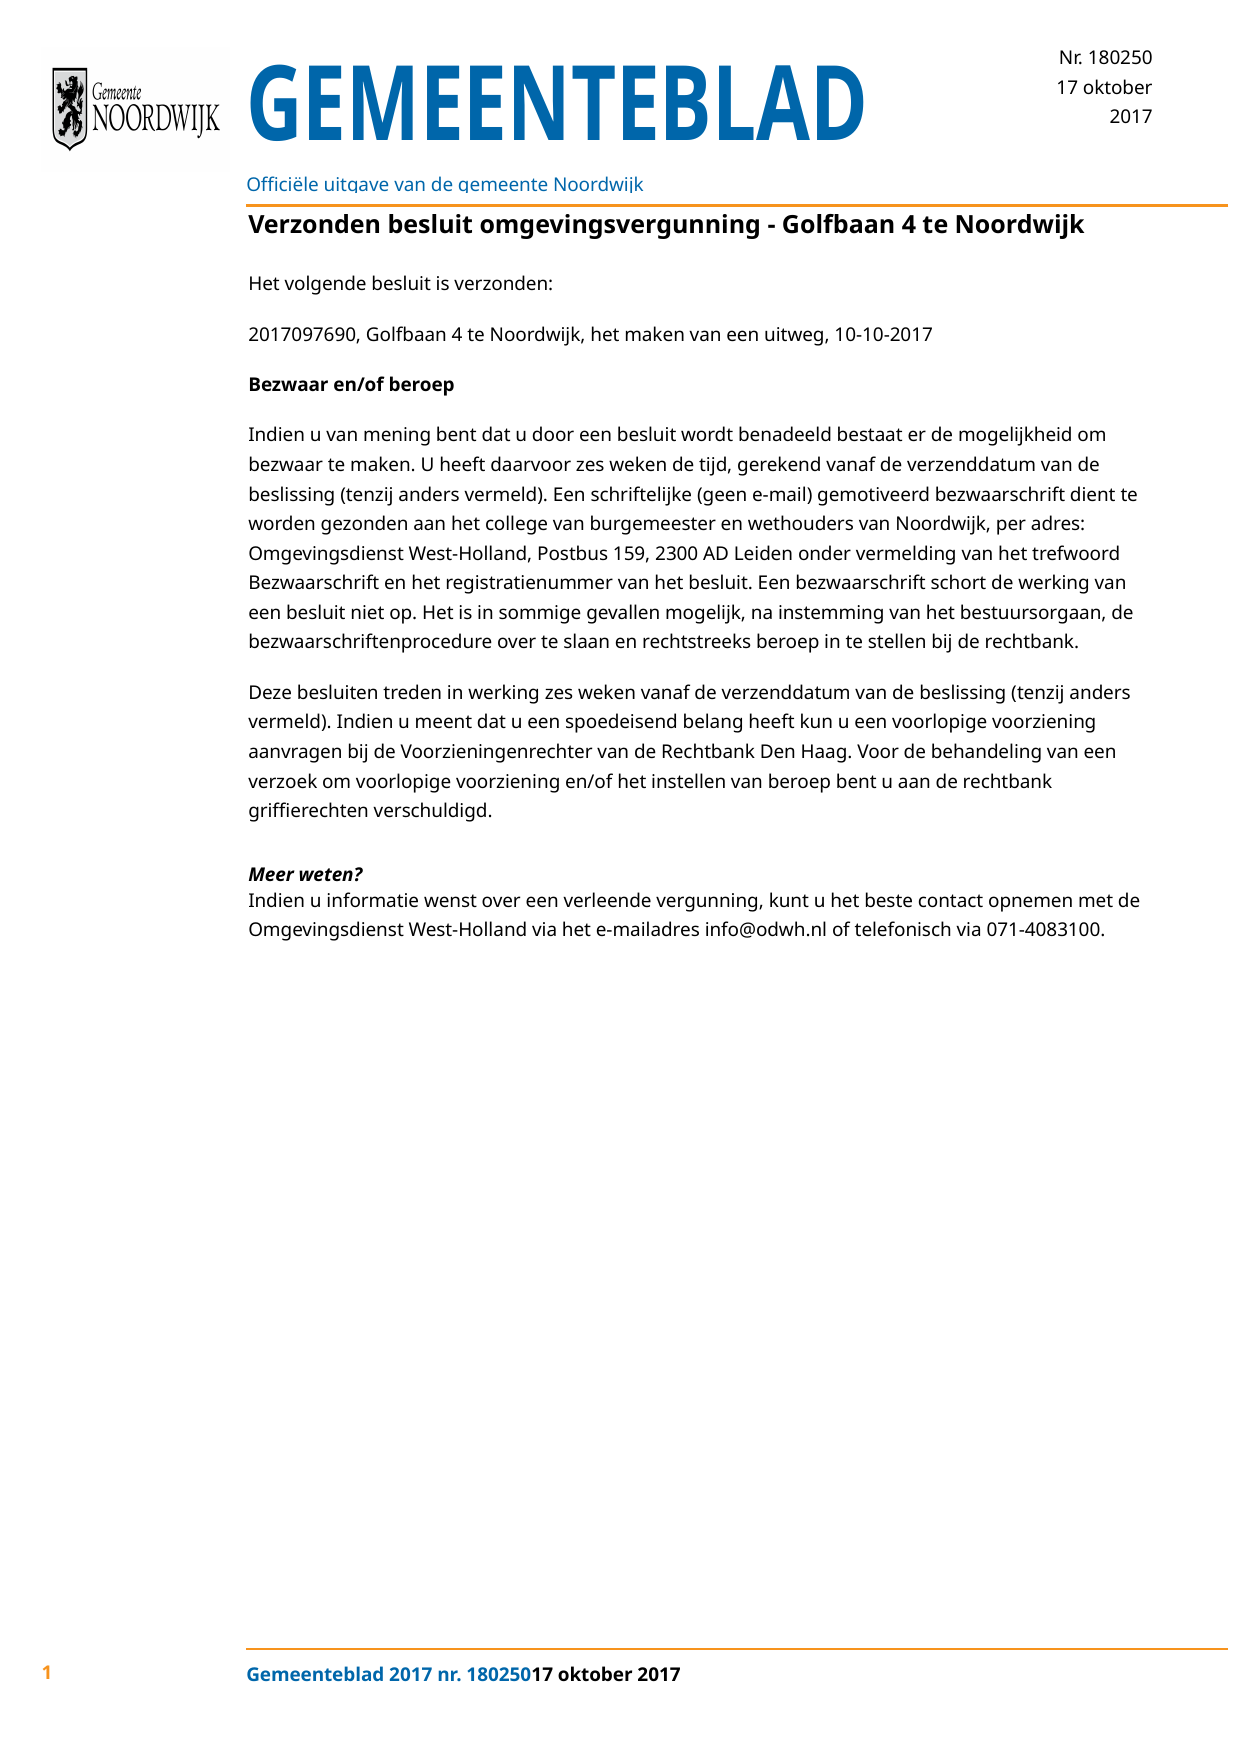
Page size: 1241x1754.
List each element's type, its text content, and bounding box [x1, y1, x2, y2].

text Het volgende besluit is verzonden: [248, 270, 1152, 296]
text Deze besluiten treden in werking zes weken vanaf de verzenddatum van de beslissing (tenzij anders vermeld). Indien u meent dat u een spoedeisend belang heeft kun u een voorlopige voorziening aanvragen bij de Voorzieningenrechter van de Rechtbank Den Haag. Voor de behandeling van een verzoek om voorlopige voorziening en/of het instellen van beroep bent u aan de rechtbank griffierechten verschuldigd. [248, 679, 1152, 823]
text 2017097690, Golfbaan 4 te Noordwijk, het maken van een uitweg, 10-10-2017 [248, 321, 1152, 346]
text Indien u informatie wenst over een verleende vergunning, kunt u het beste contact opnemen met de Omgevingsdienst West-Holland via het e-mailadres info@odwh.nl of telefonisch via 071-4083100. [248, 887, 1152, 942]
text Verzonden besluit omgevingsvergunning - Golfbaan 4 te Noordwijk [248, 207, 1152, 241]
text Meer weten? [248, 861, 1152, 887]
text Indien u van mening bent dat u door een besluit wordt benadeeld bestaat er de mogelijkheid om bezwaar te maken. U heeft daarvoor zes weken de tijd, gerekend vanaf de verzenddatum van de beslissing (tenzij anders vermeld). Een schriftelijke (geen e-mail) gemotiveerd bezwaarschrift dient te worden gezonden aan het college van burgemeester en wethouders van Noordwijk, per adres: Omgevingsdienst West-Holland, Postbus 159, 2300 AD Leiden onder vermelding van het trefwoord Bezwaarschrift en het registratienummer van het besluit. Een bezwaarschrift schort de werking van een besluit niet op. Het is in sommige gevallen mogelijk, na instemming van het bestuursorgaan, de bezwaarschriftenprocedure over te slaan en rechtstreeks beroep in te stellen bij de rechtbank. [248, 422, 1152, 654]
text Bezwaar en/of beroep [248, 371, 1152, 397]
picture [41, 47, 231, 172]
